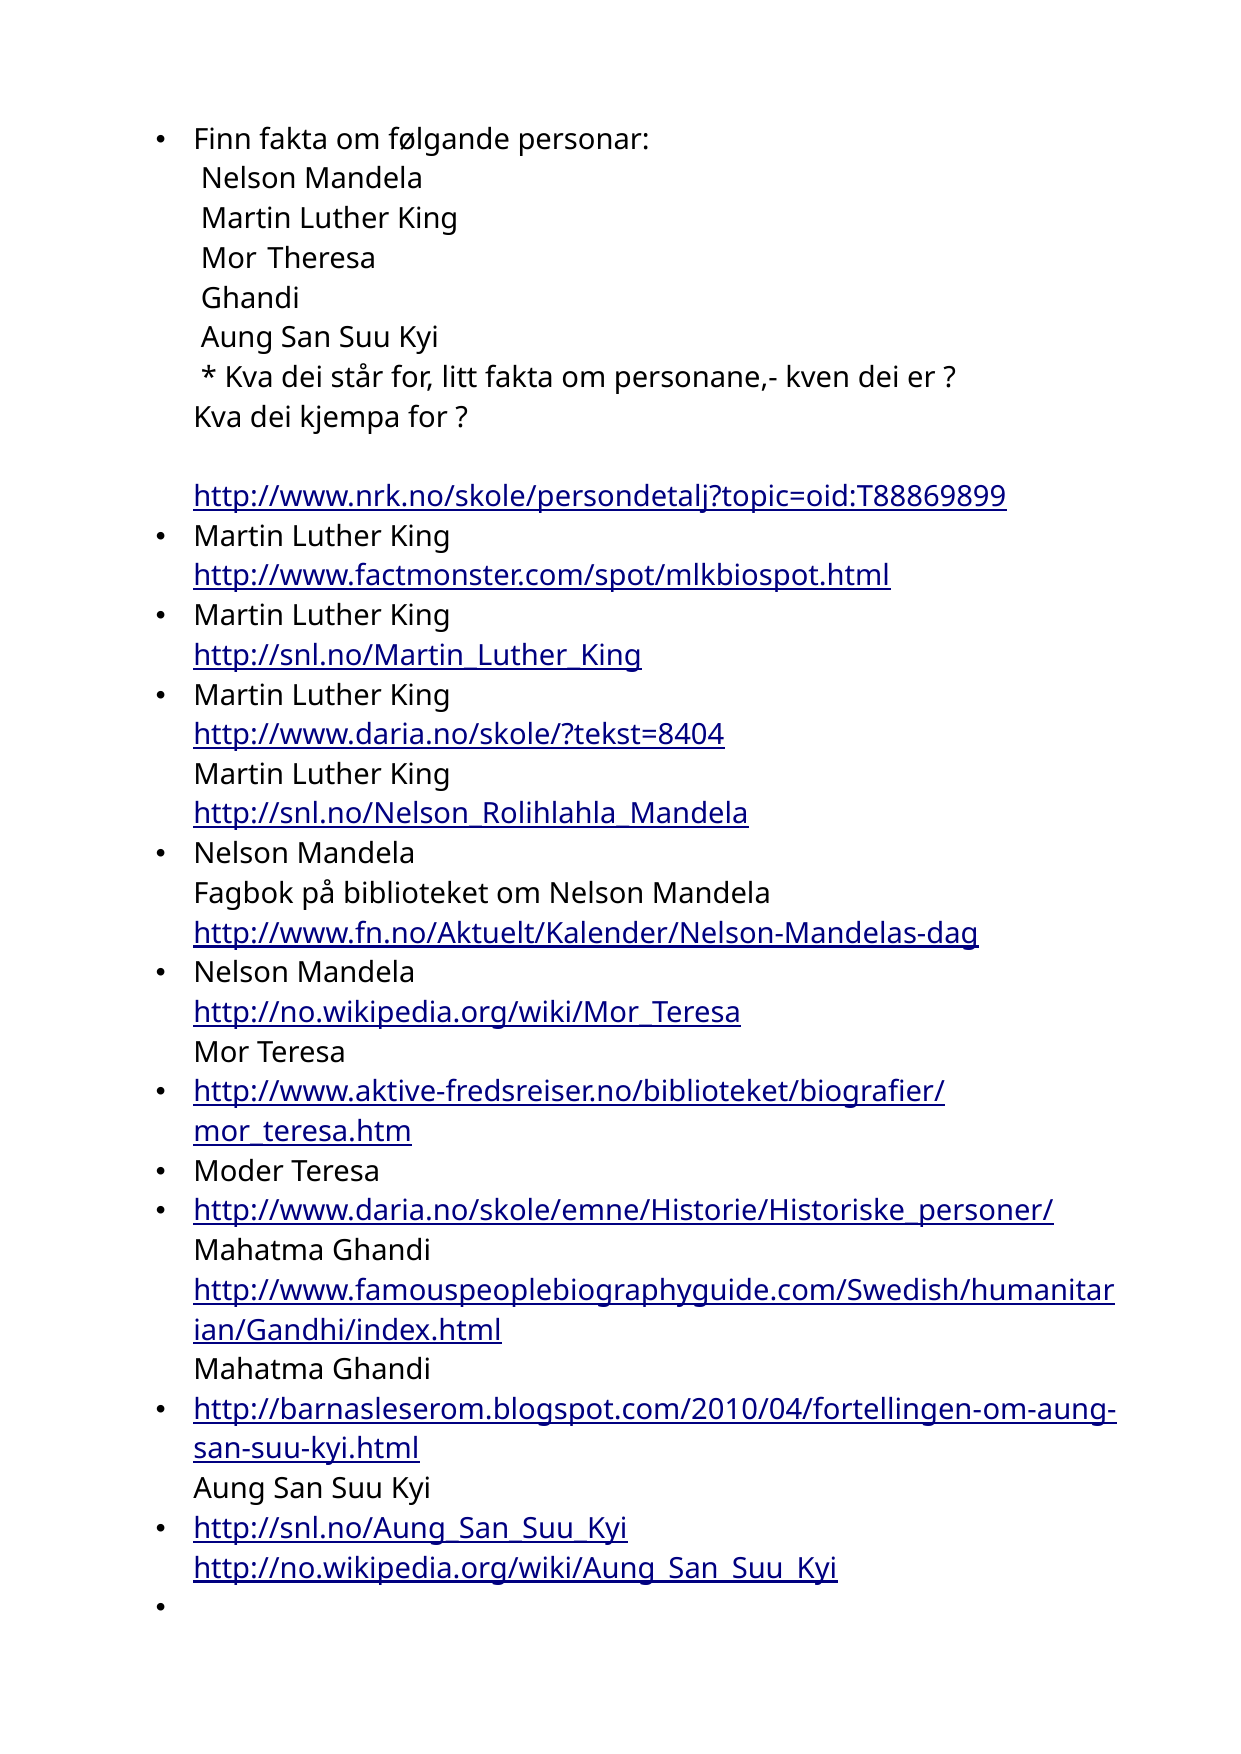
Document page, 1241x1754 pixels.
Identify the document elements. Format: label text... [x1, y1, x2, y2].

list http://www.aktive-fredsreiser.no/biblioteket/biografier/mor_teresa.htm [156, 1071, 1122, 1150]
list Martin Luther King http://www.factmonster.com/spot/mlkbiospot.html [156, 515, 1122, 594]
list Finn fakta om følgande personar: Nelson Mandela Martin Luther King Mor Theresa Ghandi Aung San Suu Kyi * Kva dei står for, litt fakta om personane,- kven dei er ? Kva dei kjempa for ? http://www.nrk.no/skole/persondetalj?topic=oid:T88869899 [156, 118, 1122, 515]
list Martin Luther King http://snl.no/Martin_Luther_King [156, 594, 1122, 674]
list Nelson Mandela Fagbok på biblioteket om Nelson Mandela http://www.fn.no/Aktuelt/Kalender/Nelson-Mandelas-dag [156, 832, 1122, 952]
list Nelson Mandela [156, 952, 1122, 991]
list http://www.daria.no/skole/emne/Historie/Historiske_personer/ Mahatma Ghandi http://www.famouspeoplebiographyguide.com/Swedish/humanitarian/Gandhi/index.html Mahatma Ghandi [156, 1190, 1122, 1388]
list http://no.wikipedia.org/wiki/Mor_Teresa Mor Teresa [156, 991, 1122, 1071]
list http://snl.no/Aung_San_Suu_Kyi [156, 1507, 1122, 1547]
list Martin Luther King http://www.daria.no/skole/?tekst=8404 Martin Luther King http://snl.no/Nelson_Rolihlahla_Mandela [156, 674, 1122, 832]
list Moder Teresa [156, 1150, 1122, 1190]
list http://no.wikipedia.org/wiki/Aung_San_Suu_Kyi [156, 1547, 1122, 1587]
list http://barnasleserom.blogspot.com/2010/04/fortellingen-om-aung-san-suu-kyi.html Aung San Suu Kyi [156, 1388, 1122, 1507]
